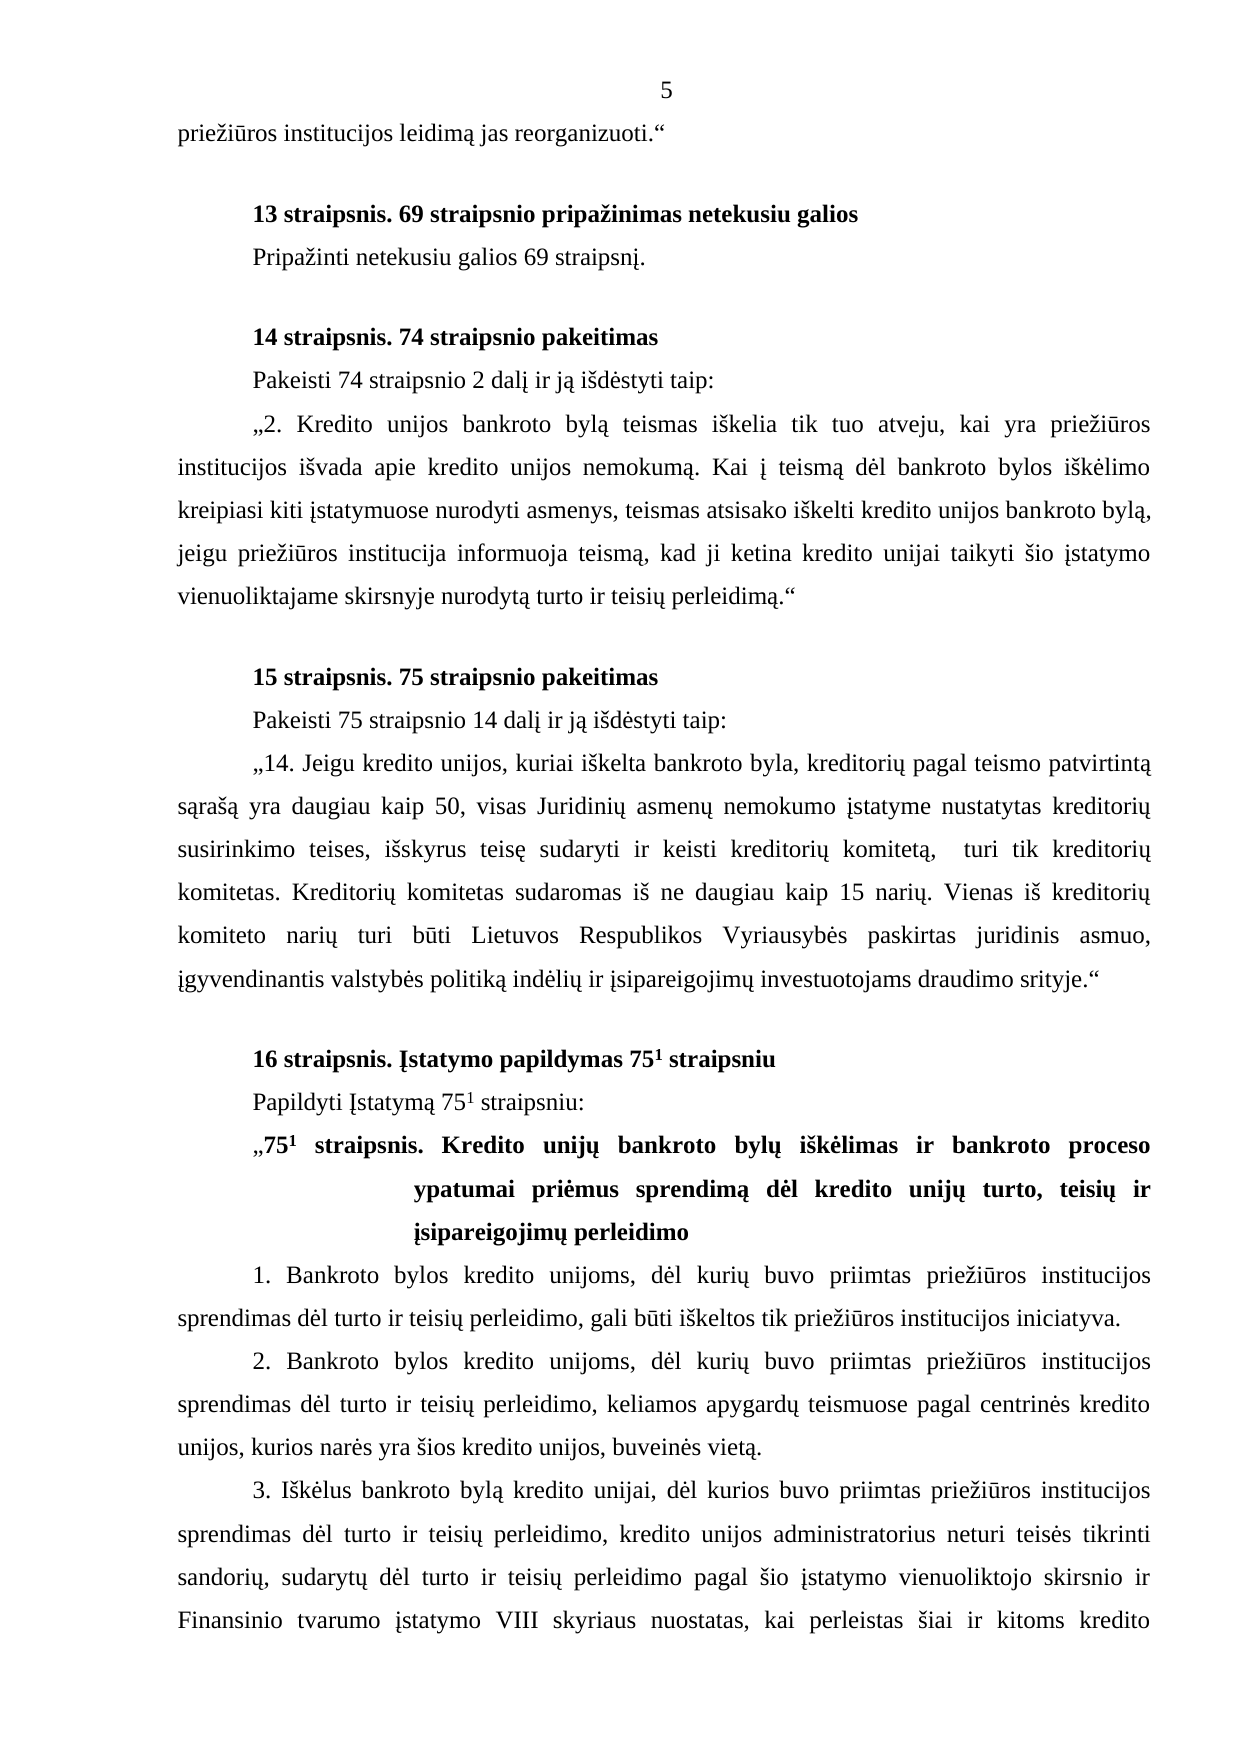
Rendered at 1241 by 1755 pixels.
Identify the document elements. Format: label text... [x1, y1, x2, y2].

text 2. Bankroto bylos kredito unijoms, dėl kurių buvo priimtas priežiūros institucijos sprendimas dėl turto ir teisių perleidimo, keliamos apygardų teismuose pagal centrinės kredito unijos, kurios narės yra šios kredito unijos, buveinės vietą. [177, 1346, 1152, 1461]
text 15 straipsnis. 75 straipsnio pakeitimas [177, 662, 1152, 691]
text „14. Jeigu kredito unijos, kuriai iškelta bankroto byla, kreditorių pagal teismo patvirtintą sąrašą yra daugiau kaip 50, visas Juridinių asmenų nemokumo įstatyme nustatytas kreditorių susirinkimo teises, išskyrus teisę sudaryti ir keisti kreditorių komitetą, turi tik kreditorių komitetas. Kreditorių komitetas sudaromas iš ne daugiau kaip 15 narių. Vienas iš kreditorių komiteto narių turi būti Lietuvos Respublikos Vyriausybės paskirtas juridinis asmuo, įgyvendinantis valstybės politiką indėlių ir įsipareigojimų investuotojams draudimo srityje.“ [177, 748, 1152, 992]
text Papildyti Įstatymą 751 straipsniu: [177, 1087, 1152, 1116]
text priežiūros institucijos leidimą jas reorganizuoti.“ [177, 118, 1152, 147]
text 14 straipsnis. 74 straipsnio pakeitimas [177, 322, 1152, 351]
text „2. Kredito unijos bankroto bylą teismas iškelia tik tuo atveju, kai yra priežiūros institucijos išvada apie kredito unijos nemokumą. Kai į teismą dėl bankroto bylos iškėlimo kreipiasi kiti įstatymuose nurodyti asmenys, teismas atsisako iškelti kredito unijos bankroto bylą, jeigu priežiūros institucija informuoja teismą, kad ji ketina kredito unijai taikyti šio įstatymo vienuoliktajame skirsnyje nurodytą turto ir teisių perleidimą.“ [177, 409, 1152, 610]
text 16 straipsnis. Įstatymo papildymas 751 straipsniu [177, 1044, 1152, 1073]
text „751 straipsnis. Kredito unijų bankroto bylų iškėlimas ir bankroto proceso ypatumai priėmus sprendimą dėl kredito unijų turto, teisių ir įsipareigojimų perleidimo [252, 1131, 1152, 1246]
text 13 straipsnis. 69 straipsnio pripažinimas netekusiu galios [177, 199, 1152, 227]
text Pakeisti 74 straipsnio 2 dalį ir ją išdėstyti taip: [177, 366, 1152, 394]
text Pripažinti netekusiu galios 69 straipsnį. [177, 242, 1152, 271]
text 3. Iškėlus bankroto bylą kredito unijai, dėl kurios buvo priimtas priežiūros institucijos sprendimas dėl turto ir teisių perleidimo, kredito unijos administratorius neturi teisės tikrinti sandorių, sudarytų dėl turto ir teisių perleidimo pagal šio įstatymo vienuoliktojo skirsnio ir Finansinio tvarumo įstatymo VIII skyriaus nuostatas, kai perleistas šiai ir kitoms kredito [177, 1476, 1152, 1634]
text Pakeisti 75 straipsnio 14 dalį ir ją išdėstyti taip: [177, 705, 1152, 734]
text 1. Bankroto bylos kredito unijoms, dėl kurių buvo priimtas priežiūros institucijos sprendimas dėl turto ir teisių perleidimo, gali būti iškeltos tik priežiūros institucijos iniciatyva. [177, 1260, 1152, 1332]
